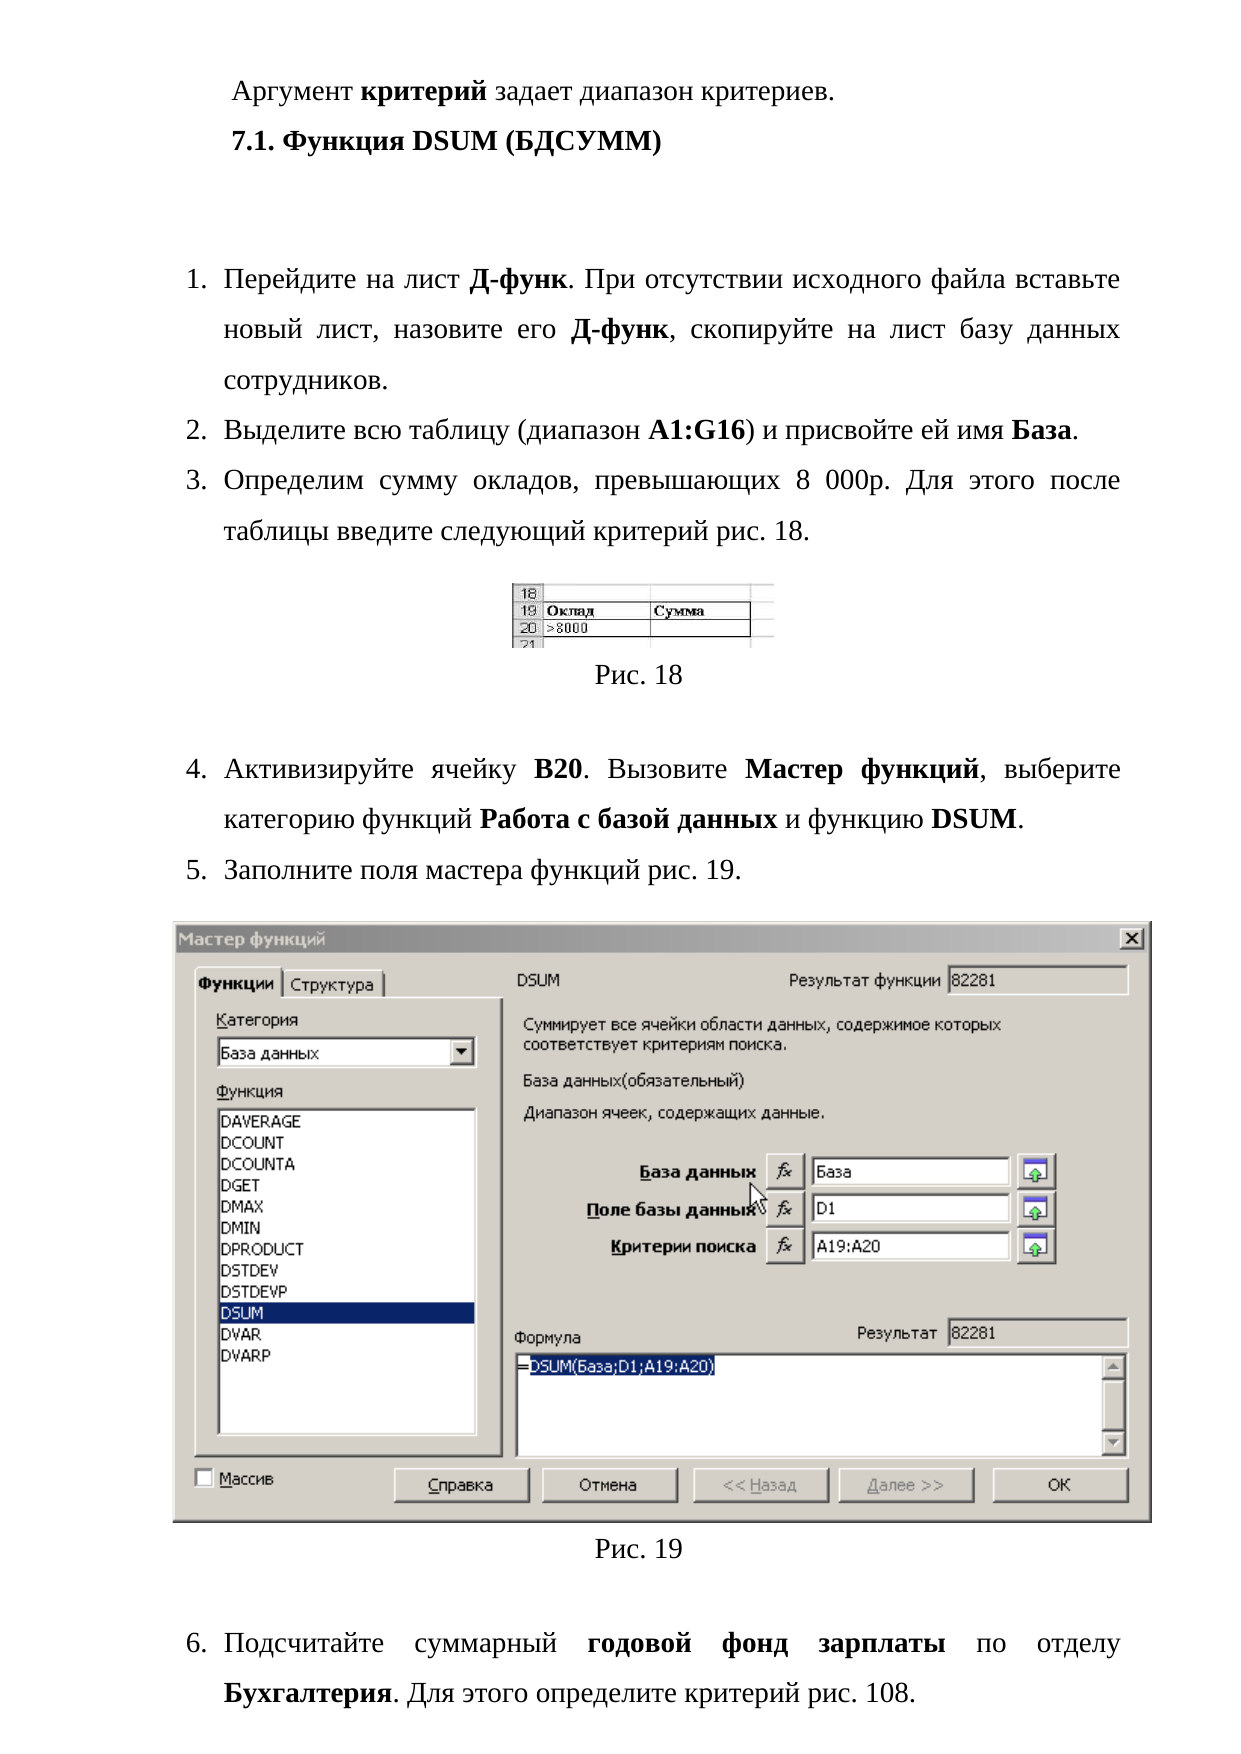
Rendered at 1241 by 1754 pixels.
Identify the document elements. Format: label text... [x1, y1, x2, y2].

list Определим сумму окладов, превышающих 8 000р. Для этого после таблицы введите следующий критерий рис. 18. [186, 462, 1121, 546]
list Подсчитайте суммарный годовой фонд зарплаты по отделу Бухгалтерия. Для этого определите критерий рис. 108. [186, 1625, 1121, 1709]
list Выделите всю таблицу (диапазон А1:G16) и присвойте ей имя База. [186, 412, 1121, 446]
subtitle 7.1. Функция DSUM (БДСУММ) [156, 123, 1121, 157]
picture [172, 921, 1152, 1523]
picture [512, 583, 774, 648]
list Заполните поля мастера функций рис. 19. [186, 852, 1121, 885]
list Активизируйте ячейку В20. Вызовите Мастер функций, выберите категорию функций Работа с базой данных и функцию DSUM. [186, 751, 1121, 835]
text Рис. 18 [156, 657, 1121, 691]
text Рис. 19 [156, 1531, 1121, 1565]
list Перейдите на лист Д-функ. При отсутствии исходного файла вставьте новый лист, назовите его Д-функ, скопируйте на лист базу данных сотрудников. [186, 261, 1121, 395]
text Аргумент критерий задает диапазон критериев. [156, 73, 1121, 107]
